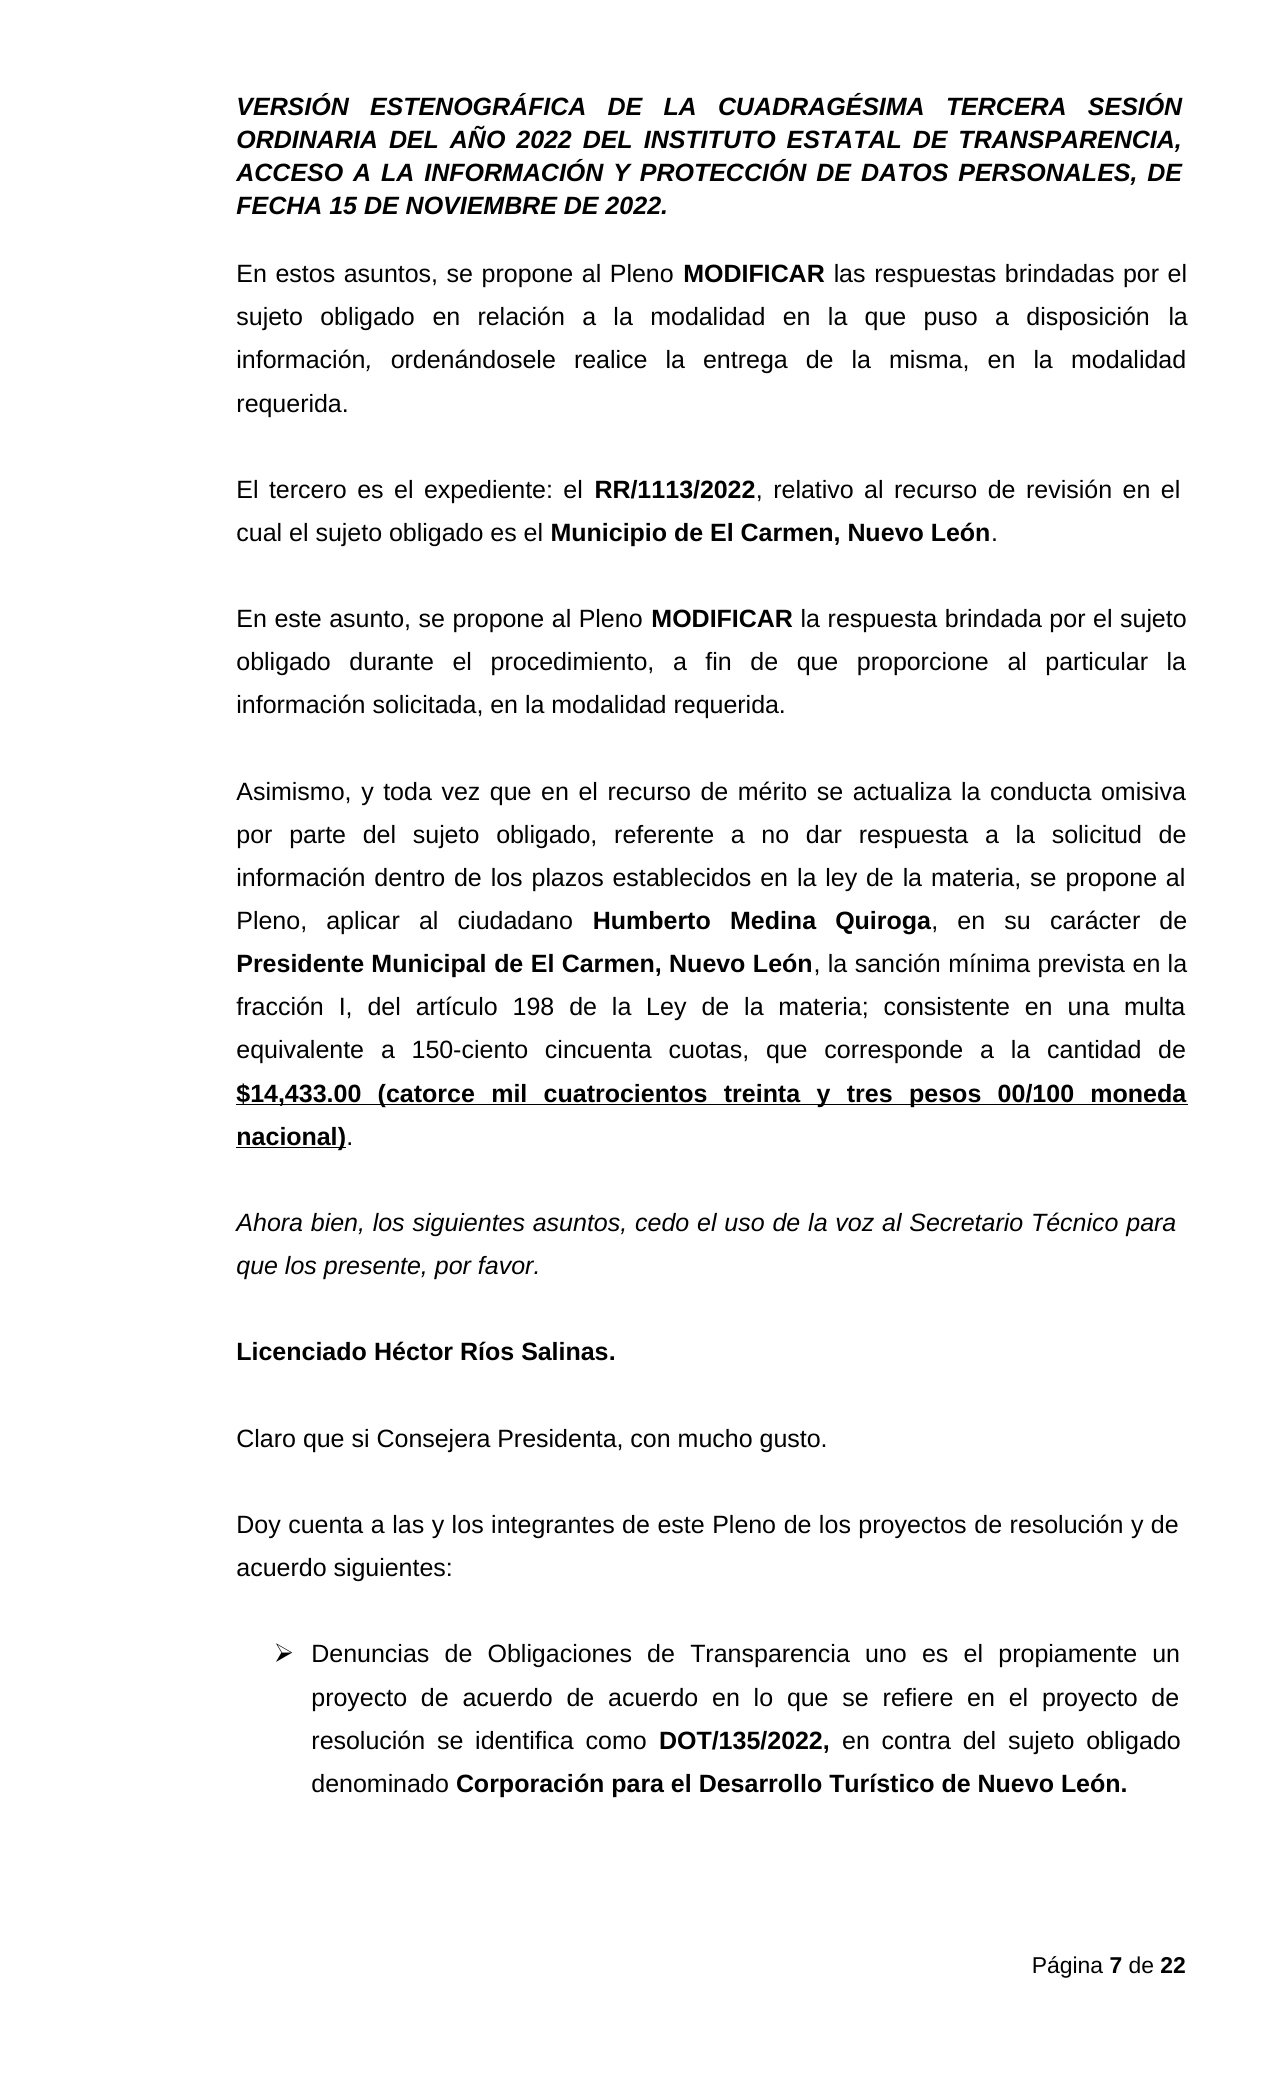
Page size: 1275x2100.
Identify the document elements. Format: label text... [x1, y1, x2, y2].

text Claro que si Consejera Presidenta, con mucho gusto. [236, 1424, 1181, 1452]
text Licenciado Héctor Ríos Salinas. [236, 1337, 1181, 1366]
list Denuncias de Obligaciones de Transparencia uno es el propiamente un proyecto de acuerdo de acuerdo en lo que se refiere en el proyecto de resolución se identifica como DOT/135/2022, en contra del sujeto obligado denominado Corporación para el Desarrollo Turístico de Nuevo León. [274, 1639, 1181, 1798]
text El tercero es el expediente: el RR/1113/2022, relativo al recurso de revisión en el cual el sujeto obligado es el Municipio de El Carmen, Nuevo León. [236, 475, 1181, 547]
text Asimismo, y toda vez que en el recurso de mérito se actualiza la conducta omisiva por parte del sujeto obligado, referente a no dar respuesta a la solicitud de información dentro de los plazos establecidos en la ley de la materia, se propone al Pleno, aplicar al ciudadano Humberto Medina Quiroga, en su carácter de Presidente Municipal de El Carmen, Nuevo León, la sanción mínima prevista en la fracción I, del artículo 198 de la Ley de la materia; consistente en una multa equivalente a 150-ciento cincuenta cuotas, que corresponde a la cantidad de $14,433.00 (catorce mil cuatrocientos treinta y tres pesos 00/100 moneda [236, 777, 1188, 1104]
text nacional). [236, 1105, 1188, 1151]
text Doy cuenta a las y los integrantes de este Pleno de los proyectos de resolución y de acuerdo siguientes: [236, 1510, 1181, 1582]
text En estos asuntos, se propone al Pleno MODIFICAR las respuestas brindadas por el sujeto obligado en relación a la modalidad en la que puso a disposición la información, ordenándosele realice la entrega de la misma, en la modalidad requerida. [236, 259, 1188, 417]
text En este asunto, se propone al Pleno MODIFICAR la respuesta brindada por el sujeto obligado durante el procedimiento, a fin de que proporcione al particular la información solicitada, en la modalidad requerida. [236, 604, 1188, 719]
text Ahora bien, los siguientes asuntos, cedo el uso de la voz al Secretario Técnico para que los presente, por favor. [236, 1208, 1181, 1280]
